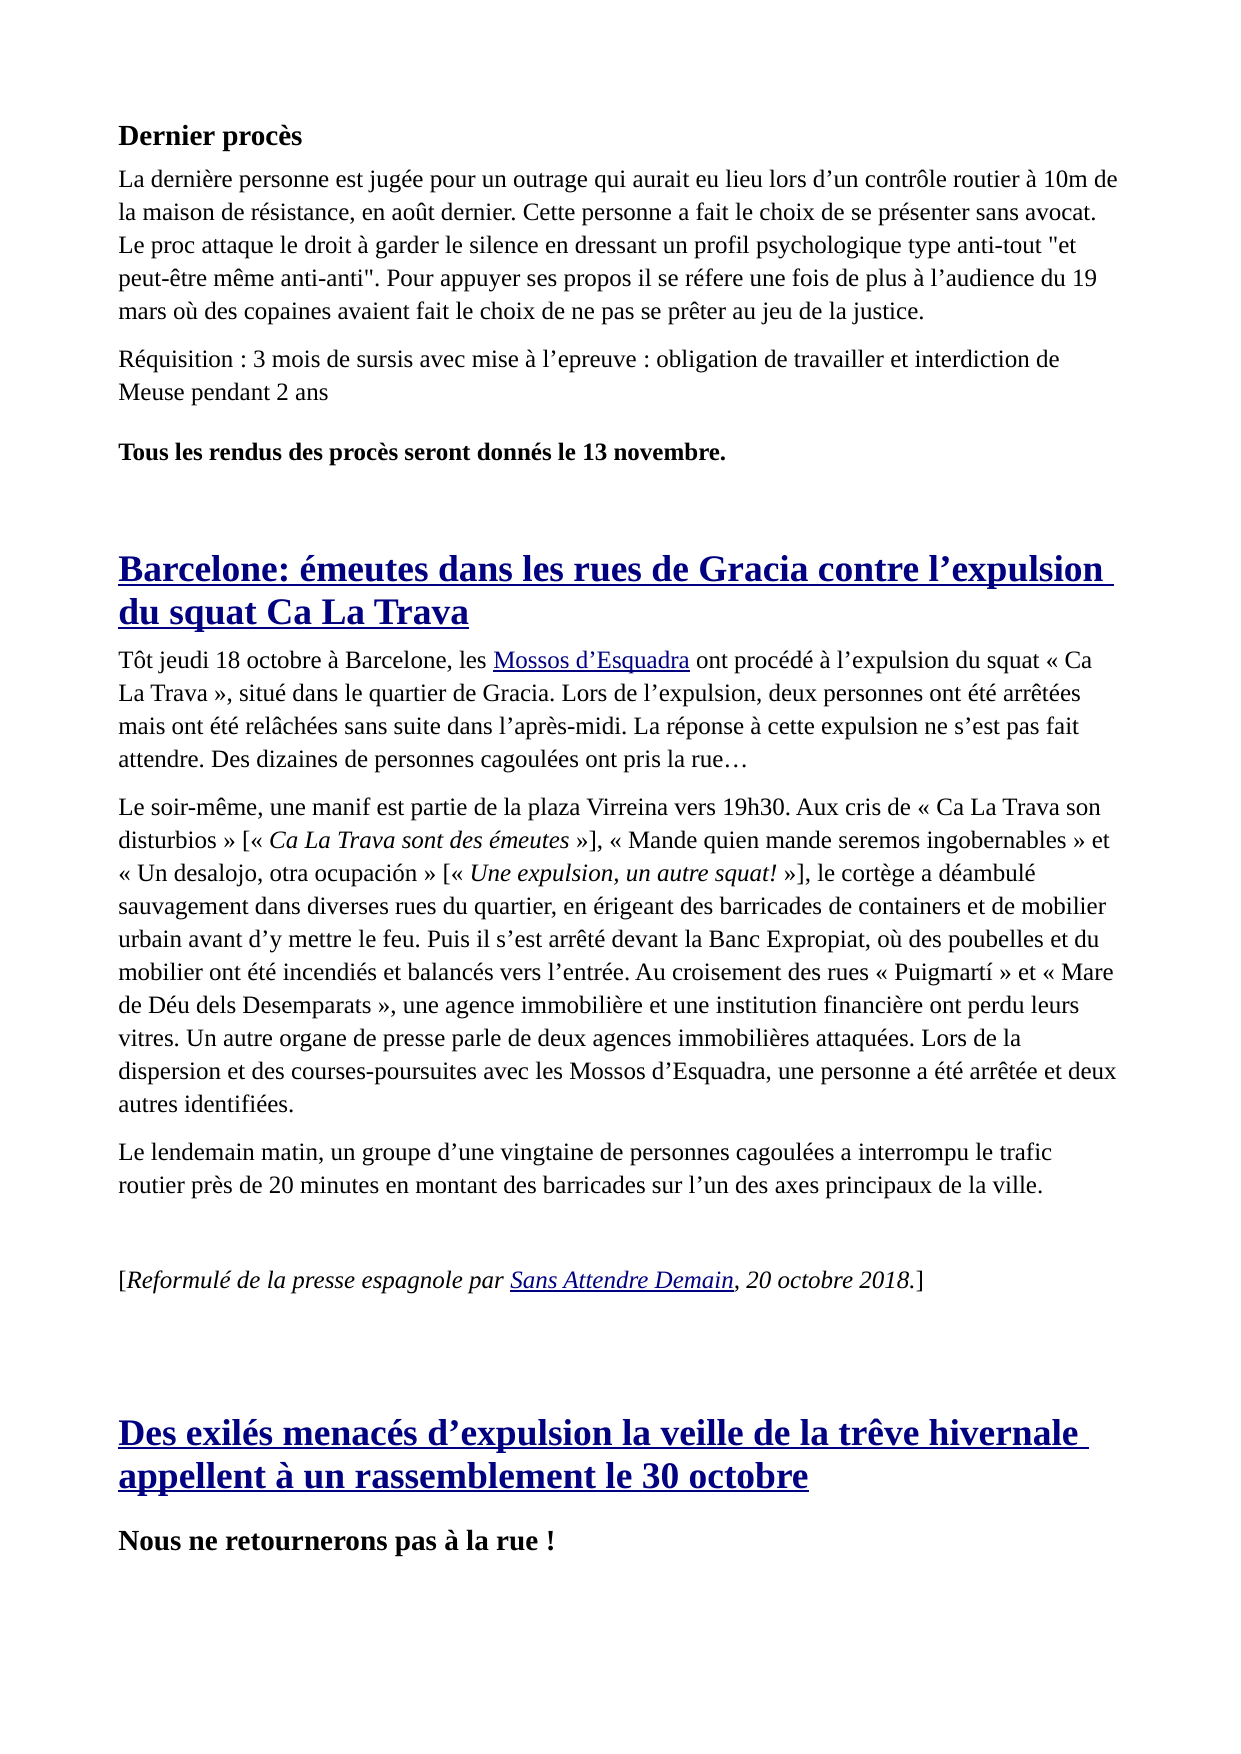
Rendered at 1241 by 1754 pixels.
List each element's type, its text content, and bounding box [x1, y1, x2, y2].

text [Reformulé de la presse espagnole par Sans Attendre Demain, 20 octobre 2018.] [118, 1265, 1122, 1294]
text Réquisition : 3 mois de sursis avec mise à l’epreuve : obligation de travailler et interdiction de Meuse pendant 2 ans [118, 344, 1122, 406]
text Le lendemain matin, un groupe d’une vingtaine de personnes cagoulées a interrompu le trafic routier près de 20 minutes en montant des barricades sur l’un des axes principaux de la ville. [118, 1137, 1122, 1199]
subtitle Barcelone: émeutes dans les rues de Gracia contre l’expulsion du squat Ca La Trava [118, 547, 1122, 633]
text Tôt jeudi 18 octobre à Barcelone, les Mossos d’Esquadra ont procédé à l’expulsion du squat « Ca La Trava », situé dans le quartier de Gracia. Lors de l’expulsion, deux personnes ont été arrêtées mais ont été relâchées sans suite dans l’après-midi. La réponse à cette expulsion ne s’est pas fait attendre. Des dizaines de personnes cagoulées ont pris la rue… [118, 645, 1122, 773]
text La dernière personne est jugée pour un outrage qui aurait eu lieu lors d’un contrôle routier à 10m de la maison de résistance, en août dernier. Cette personne a fait le choix de se présenter sans avocat. Le proc attaque le droit à garder le silence en dressant un profil psychologique type anti-tout "et peut-être même anti-anti". Pour appuyer ses propos il se réfere une fois de plus à l’audience du 19 mars où des copaines avaient fait le choix de ne pas se prêter au jeu de la justice. [118, 164, 1122, 325]
subtitle Tous les rendus des procès seront donnés le 13 novembre. [118, 437, 1122, 466]
text Le soir-même, une manif est partie de la plaza Virreina vers 19h30. Aux cris de « Ca La Trava son disturbios » [« Ca La Trava sont des émeutes »], « Mande quien mande seremos ingobernables » et « Un desalojo, otra ocupación » [« Une expulsion, un autre squat! »], le cortège a déambulé sauvagement dans diverses rues du quartier, en érigeant des barricades de containers et de mobilier urbain avant d’y mettre le feu. Puis il s’est arrêté devant la Banc Expropiat, où des poubelles et du mobilier ont été incendiés et balancés vers l’entrée. Au croisement des rues « Puigmartí » et « Mare de Déu dels Desemparats », une agence immobilière et une institution financière ont perdu leurs vitres. Un autre organe de presse parle de deux agences immobilières attaquées. Lors de la dispersion et des courses-poursuites avec les Mossos d’Esquadra, une personne a été arrêtée et deux autres identifiées. [118, 792, 1122, 1118]
subtitle Nous ne retournerons pas à la rue ! [118, 1523, 1122, 1557]
subtitle Des exilés menacés d’expulsion la veille de la trêve hivernale appellent à un rassemblement le 30 octobre [118, 1410, 1122, 1496]
subtitle Dernier procès [118, 118, 1122, 152]
